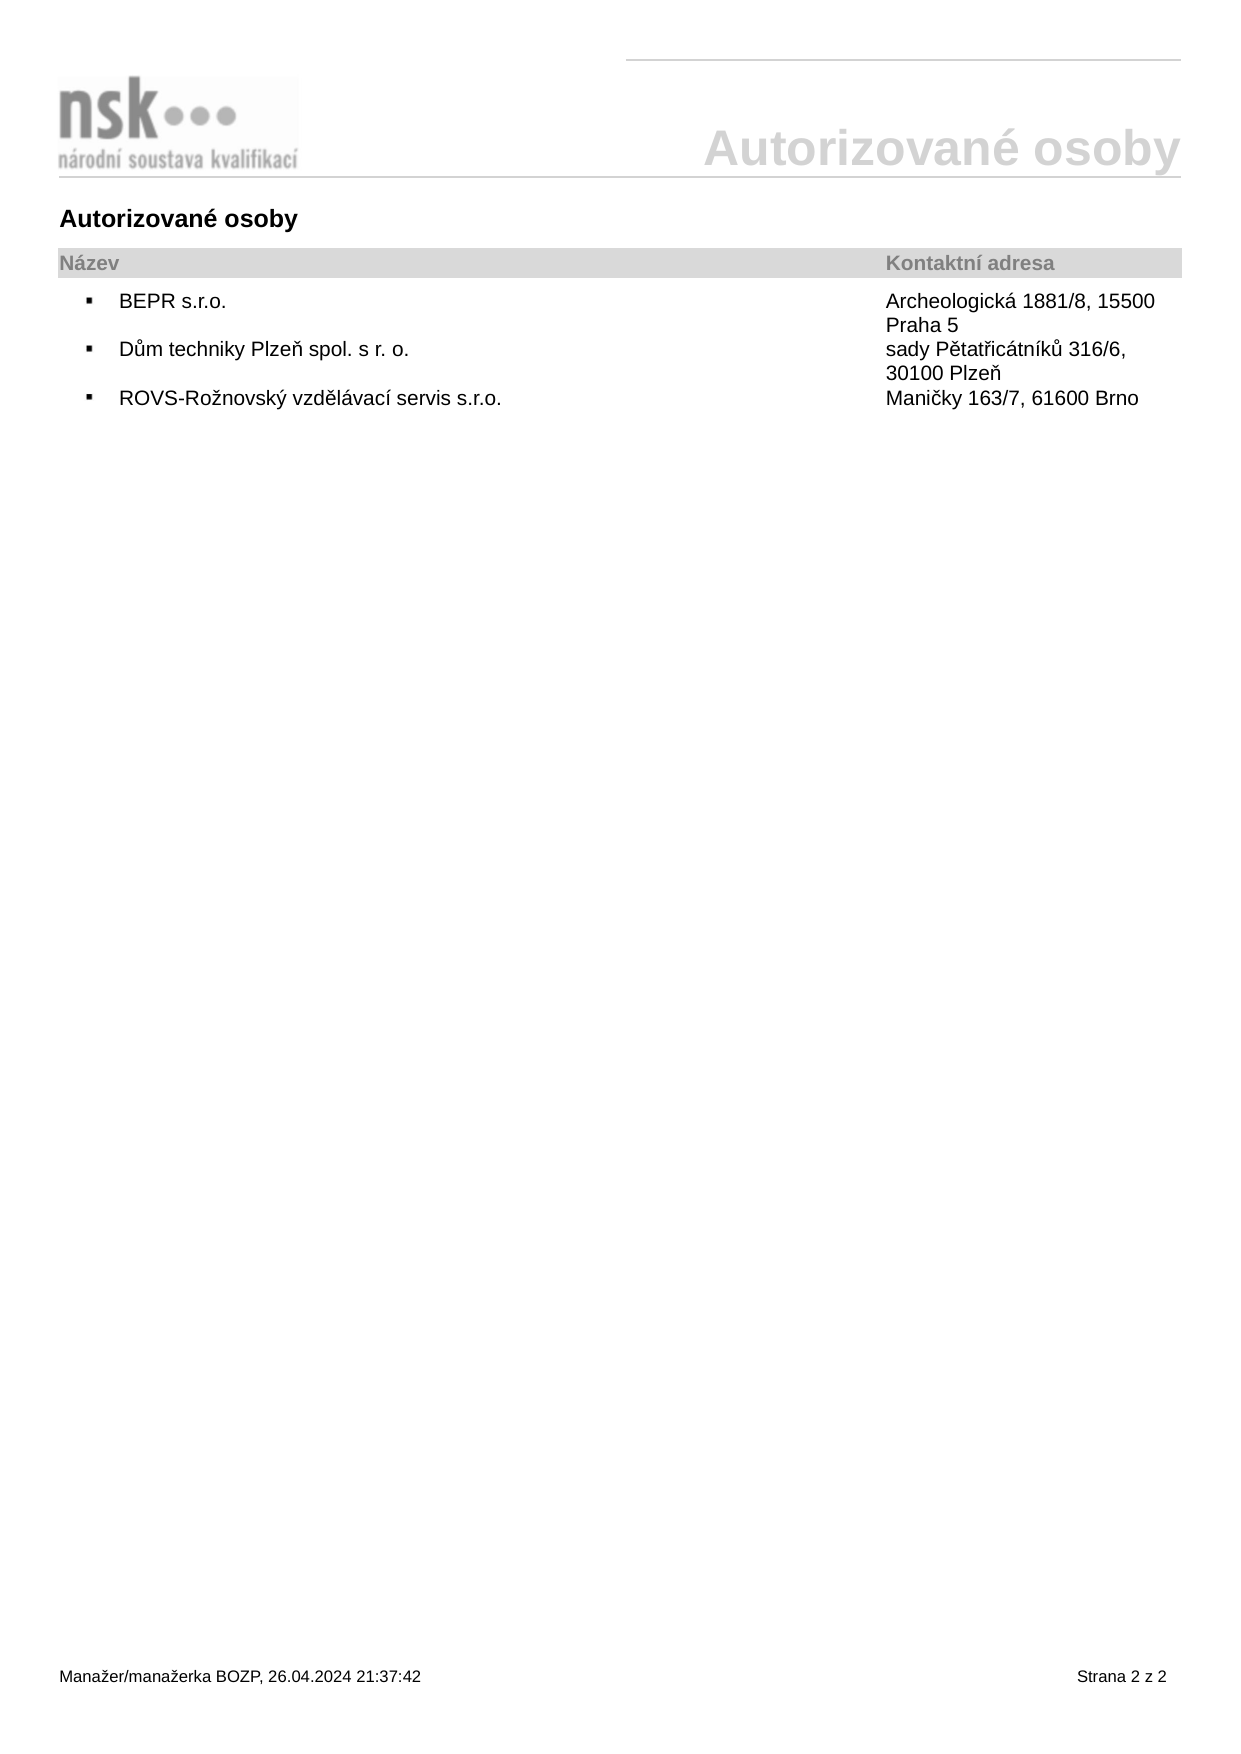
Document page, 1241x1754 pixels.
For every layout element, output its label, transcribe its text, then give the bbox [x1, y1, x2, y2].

table_cell [1167, 278, 1181, 289]
table_cell [886, 236, 1167, 248]
table_cell [119, 278, 481, 289]
table_cell [481, 410, 617, 710]
table_cell [481, 1010, 617, 1310]
table_cell [59, 194, 119, 200]
table_cell Kontaktní adresa [886, 250, 1180, 277]
table_cell [626, 710, 860, 1010]
table_cell Autorizované osoby [626, 61, 1181, 176]
picture [59, 336, 119, 361]
table_cell [618, 170, 626, 176]
table_cell [886, 710, 1167, 1010]
table_cell [481, 314, 617, 337]
table_cell [860, 362, 886, 386]
table_cell [619, 59, 626, 170]
table_cell [119, 1484, 481, 1658]
table_cell [1167, 1010, 1181, 1310]
table_cell [119, 1010, 481, 1310]
table_cell [626, 314, 860, 337]
table_cell [59, 171, 119, 176]
table_cell [1167, 410, 1181, 710]
table_cell [618, 362, 626, 386]
table_cell [860, 1010, 886, 1310]
table_cell [618, 410, 626, 710]
table_cell [59, 1310, 119, 1484]
table_cell [886, 194, 1167, 200]
table_cell [860, 278, 886, 289]
table_cell BEPR s.r.o. [119, 289, 886, 314]
table_cell ROVS-Rožnovský vzdělávací servis s.r.o. [119, 386, 886, 410]
table_cell [626, 1010, 860, 1310]
table_cell [886, 1484, 1167, 1658]
table_cell [119, 194, 481, 200]
table_cell [481, 710, 617, 1010]
table_cell [481, 1310, 617, 1484]
table_cell [618, 314, 626, 337]
table_cell [59, 178, 1181, 194]
table_cell [886, 278, 1167, 289]
table_cell [860, 410, 886, 710]
table_cell [626, 1484, 860, 1658]
table_cell [59, 710, 119, 1010]
table_cell [481, 194, 617, 200]
table_cell [860, 314, 886, 337]
table_cell [1167, 1484, 1181, 1658]
table_cell [481, 236, 617, 248]
picture [57, 59, 619, 171]
table_cell [481, 362, 617, 386]
table_cell [119, 171, 481, 176]
table_cell sady Pětatřicátníků 316/6, 30100 Plzeň [886, 337, 1181, 386]
table_cell [59, 236, 119, 248]
table_cell [119, 362, 481, 386]
table_cell Dům techniky Plzeň spol. s r. o. [119, 337, 886, 362]
table_cell [626, 194, 860, 200]
table_cell Autorizované osoby [59, 200, 1181, 236]
table_cell [618, 1484, 626, 1658]
table_cell Strana 2 z 2 [860, 1658, 1167, 1694]
table_cell [860, 194, 886, 200]
table_cell Název [60, 250, 885, 277]
table_cell [618, 710, 626, 1010]
table_cell [481, 278, 617, 289]
table_cell [860, 1310, 886, 1484]
table_cell Archeologická 1881/8, 15500 Praha 5 [886, 289, 1181, 337]
table_cell [59, 1010, 119, 1310]
table_cell [1167, 710, 1181, 1010]
table_cell [626, 236, 860, 248]
table_cell [626, 278, 860, 289]
table_cell [626, 1310, 860, 1484]
table_cell [626, 410, 860, 710]
table_cell [1167, 194, 1181, 200]
table_cell [860, 236, 886, 248]
table_cell [860, 1484, 886, 1658]
table_cell [618, 1010, 626, 1310]
table_cell [886, 410, 1167, 710]
table_cell [618, 194, 626, 200]
table_cell [59, 314, 119, 336]
table_cell [1167, 236, 1181, 248]
table_cell [1167, 1658, 1181, 1694]
table_cell [618, 278, 626, 289]
table_cell [119, 410, 481, 710]
table_cell [860, 710, 886, 1010]
table_cell [886, 1010, 1167, 1310]
table_cell [119, 1310, 481, 1484]
table_cell [119, 314, 481, 337]
table_cell [59, 410, 119, 710]
picture [59, 386, 119, 409]
table_cell Manažer/manažerka BOZP, 26.04.2024 21:37:42 [59, 1658, 860, 1694]
table_cell [119, 710, 481, 1010]
table_cell [618, 236, 626, 248]
picture [59, 288, 119, 313]
table_cell [119, 236, 481, 248]
table_cell [626, 362, 860, 386]
table_cell [1167, 1310, 1181, 1484]
table_cell [59, 362, 119, 386]
table_cell [59, 278, 119, 288]
table_cell Maničky 163/7, 61600 Brno [886, 386, 1181, 410]
table_cell [59, 1484, 119, 1658]
table_cell [481, 1484, 617, 1658]
table_cell [886, 1310, 1167, 1484]
table_cell [481, 171, 617, 176]
table_cell [618, 1310, 626, 1484]
